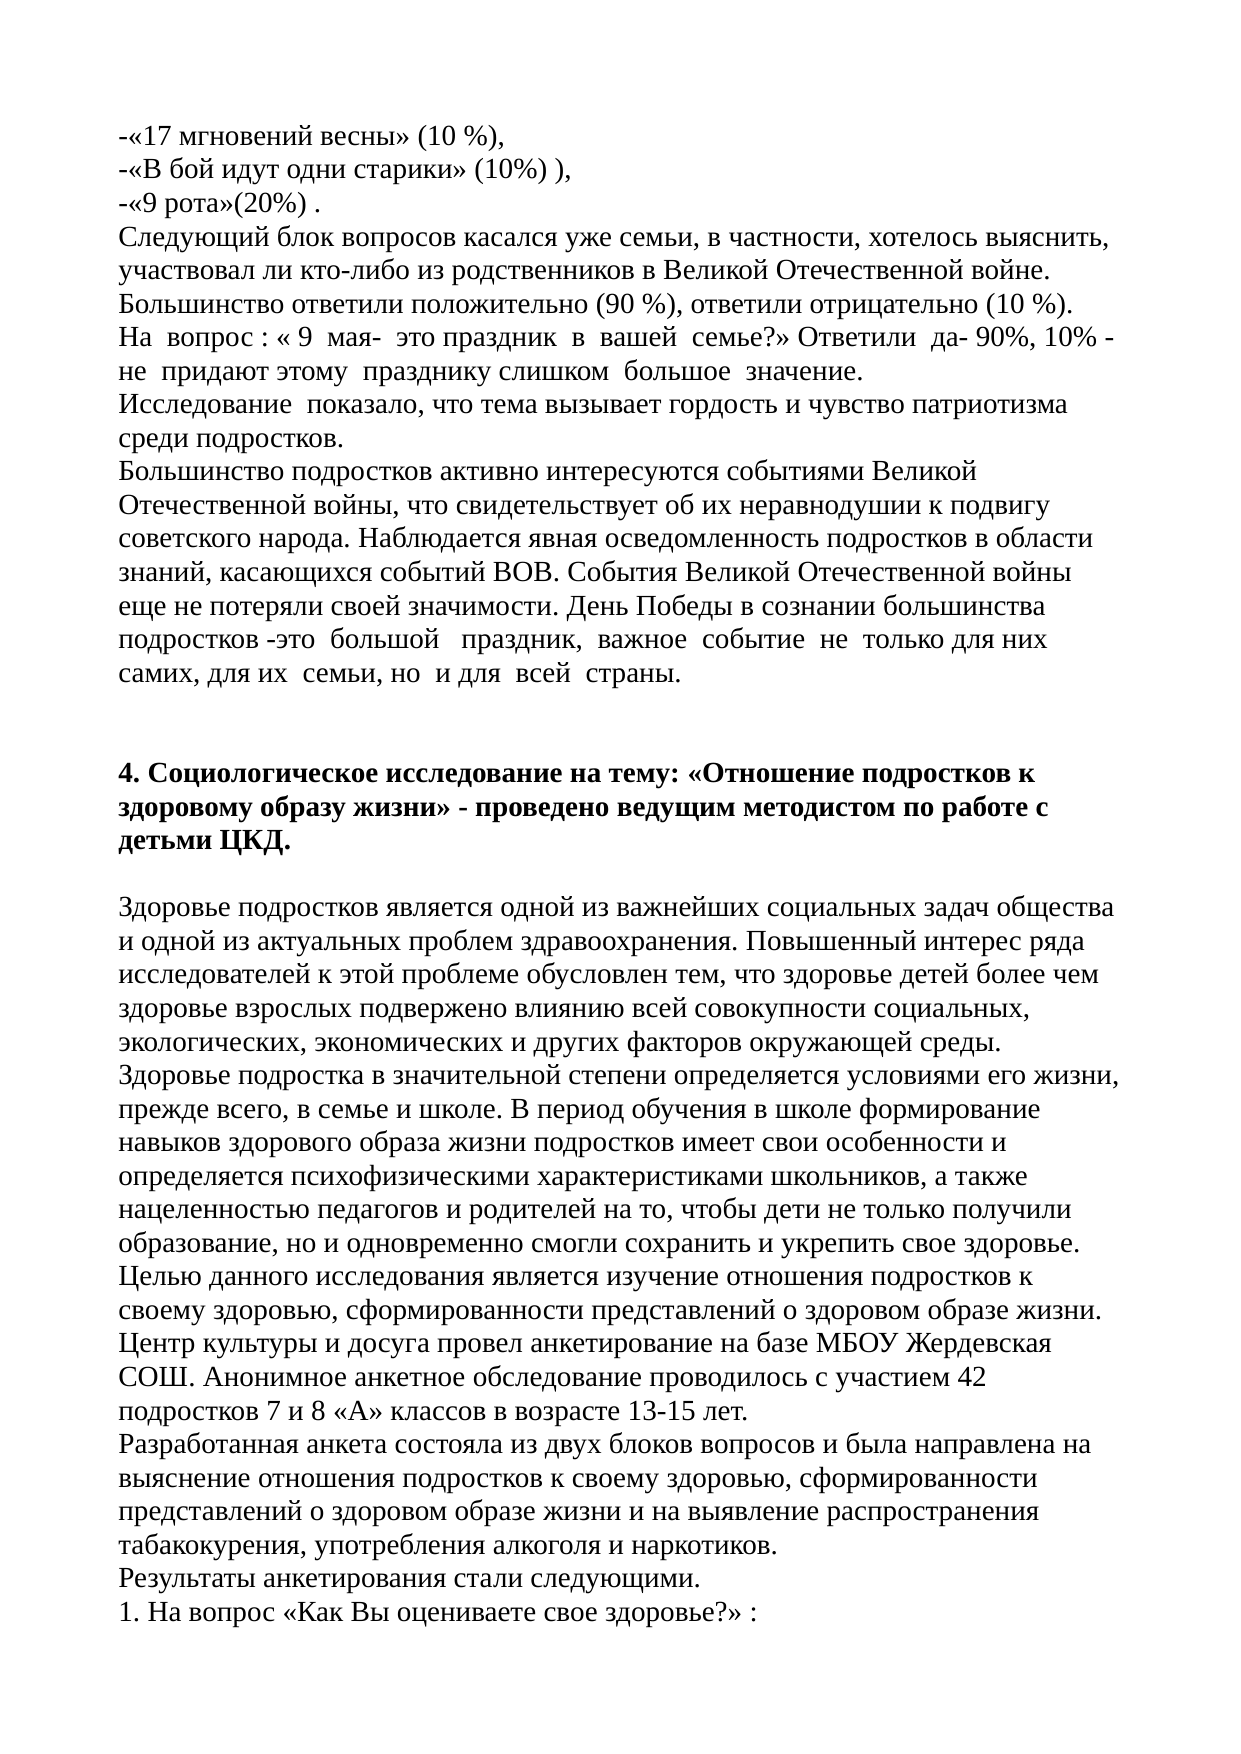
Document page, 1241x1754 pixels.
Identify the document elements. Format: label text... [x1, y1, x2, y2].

text Большинство подростков активно интересуются событиями Великой Отечественной войны, что свидетельствует об их неравнодушии к подвигу советского народа. Наблюдается явная осведомленность подростков в области знаний, касающихся событий ВОВ. События Великой Отечественной войны еще не потеряли своей значимости. День Победы в сознании большинства подростков -это большой праздник, важное событие не только для них самих, для их семьи, но и для всей страны. [118, 453, 1122, 688]
text Центр культуры и досуга провел анкетирование на базе МБОУ Жердевская СОШ. Анонимное анкетное обследование проводилось с участием 42 подростков 7 и 8 «А» классов в возрасте 13-15 лет. [118, 1326, 1122, 1426]
text Целью данного исследования является изучение отношения подростков к своему здоровью, сформированности представлений о здоровом образе жизни. [118, 1258, 1122, 1326]
text -«В бой идут одни старики» (10%) ), [118, 152, 1122, 185]
text -«17 мгновений весны» (10 %), [118, 118, 1122, 152]
text 4. Социологическое исследование на тему: «Отношение подростков к здоровому образу жизни» - проведено ведущим методистом по работе с детьми ЦКД. [118, 755, 1122, 856]
text -«9 рота»(20%) . [118, 185, 1122, 219]
text Следующий блок вопросов касался уже семьи, в частности, хотелось выяснить, участвовал ли кто-либо из родственников в Великой Отечественной войне. Большинство ответили положительно (90 %), ответили отрицательно (10 %). [118, 219, 1122, 319]
text На вопрос : « 9 мая- это праздник в вашей семье?» Ответили да- 90%, 10% - не придают этому празднику слишком большое значение. [118, 319, 1122, 386]
text Разработанная анкета состояла из двух блоков вопросов и была направлена на выяснение отношения подростков к своему здоровью, сформированности представлений о здоровом образе жизни и на выявление распространения табакокурения, употребления алкоголя и наркотиков. [118, 1426, 1122, 1560]
text 1. На вопрос «Как Вы оцениваете свое здоровье?» : [118, 1594, 1122, 1627]
text Исследование показало, что тема вызывает гордость и чувство патриотизма среди подростков. [118, 386, 1122, 453]
text Результаты анкетирования стали следующими. [118, 1560, 1122, 1594]
text Здоровье подростка в значительной степени определяется условиями его жизни, прежде всего, в семье и школе. В период обучения в школе формирование навыков здорового образа жизни подростков имеет свои особенности и определяется психофизическими характеристиками школьников, а также нацеленностью педагогов и родителей на то, чтобы дети не только получили образование, но и одновременно смогли сохранить и укрепить свое здоровье. [118, 1057, 1122, 1258]
text Здоровье подростков является одной из важнейших социальных задач общества и одной из актуальных проблем здравоохранения. Повышенный интерес ряда исследователей к этой проблеме обусловлен тем, что здоровье детей более чем здоровье взрослых подвержено влиянию всей совокупности социальных, экологических, экономических и других факторов окружающей среды. [118, 889, 1122, 1057]
